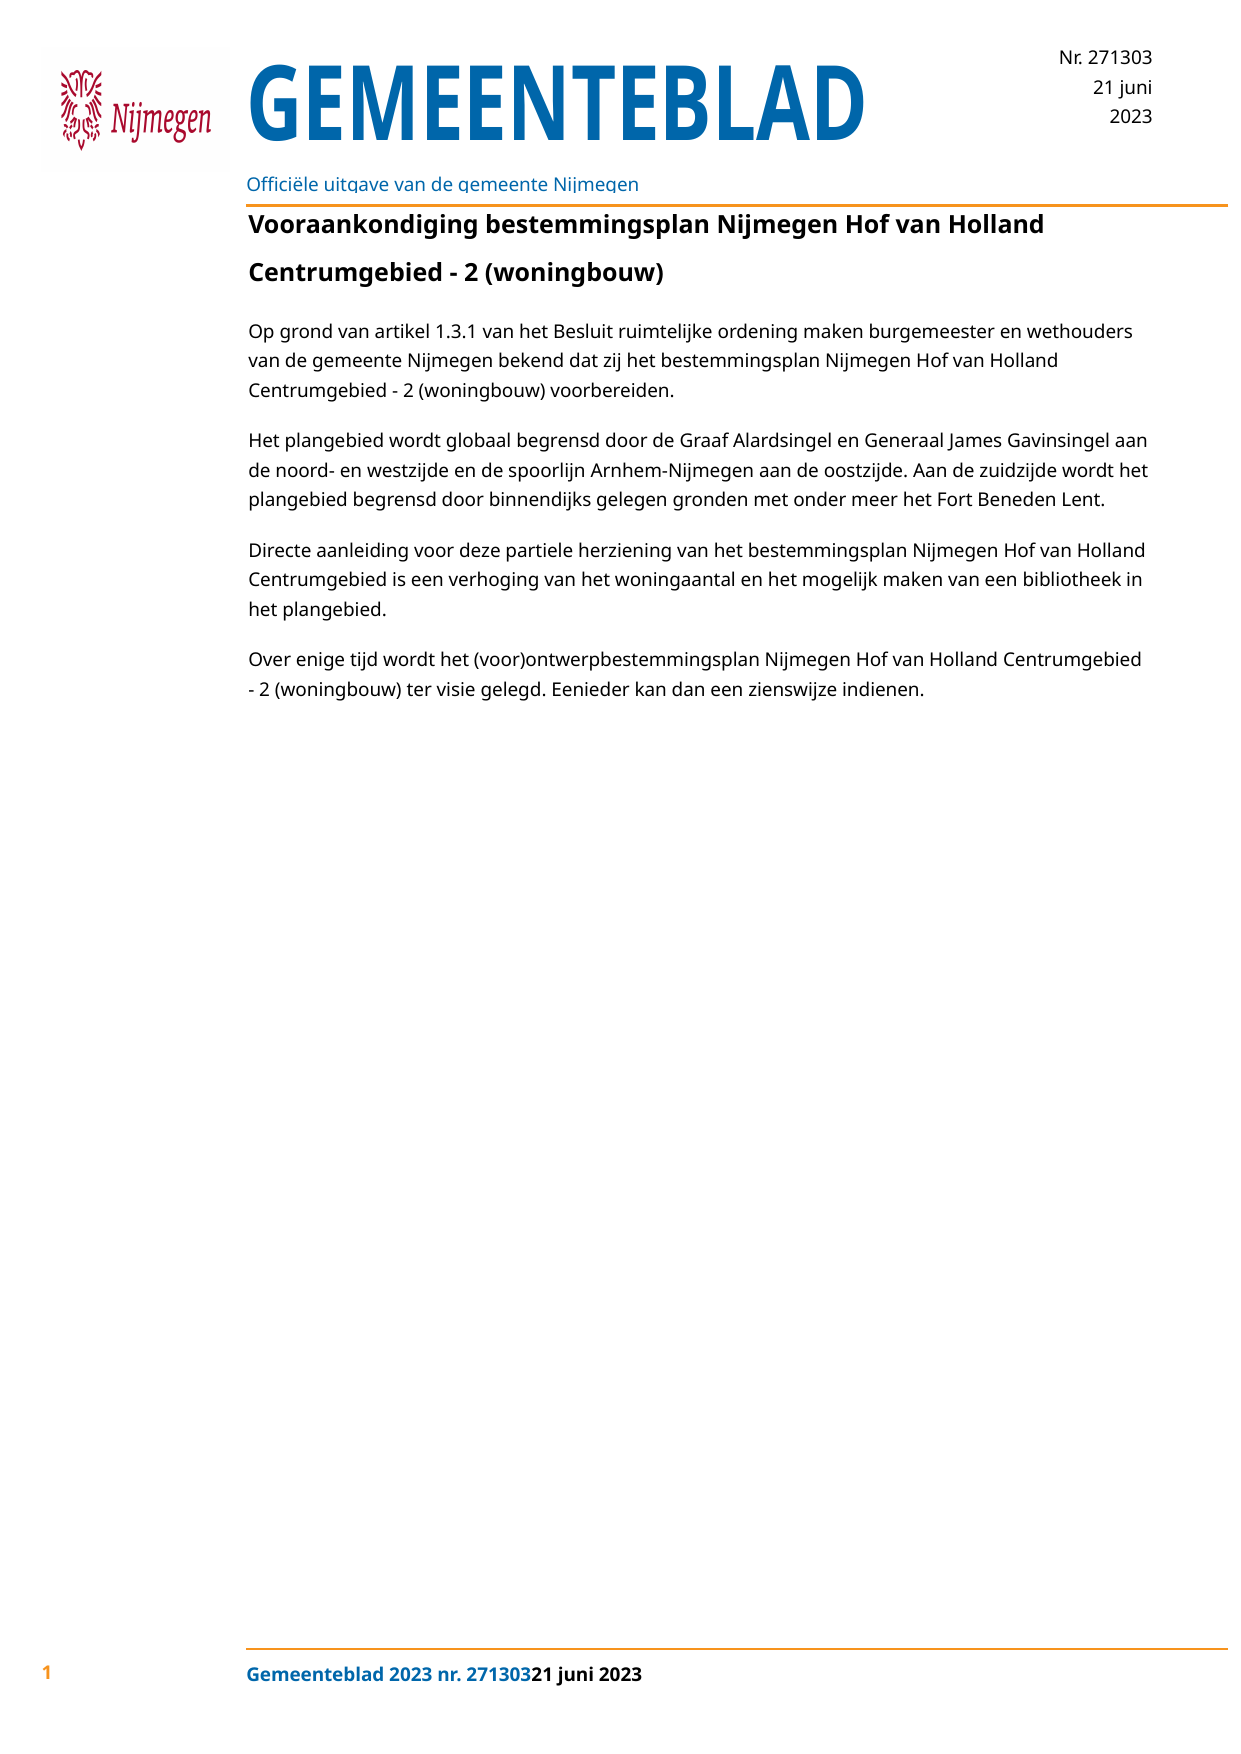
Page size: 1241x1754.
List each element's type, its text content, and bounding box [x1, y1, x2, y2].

text Het plangebied wordt globaal begrensd door de Graaf Alardsingel en Generaal James Gavinsingel aan de noord- en westzijde en de spoorlijn Arnhem-Nijmegen aan de oostzijde. Aan de zuidzijde wordt het plangebied begrensd door binnendijks gelegen gronden met onder meer het Fort Beneden Lent. [248, 427, 1152, 512]
text Over enige tijd wordt het (voor)ontwerpbestemmingsplan Nijmegen Hof van Holland Centrumgebied - 2 (woningbouw) ter visie gelegd. Eenieder kan dan een zienswijze indienen. [248, 647, 1152, 702]
text Vooraankondiging bestemmingsplan Nijmegen Hof van Holland Centrumgebied - 2 (woningbouw) [248, 207, 1152, 288]
text Directe aanleiding voor deze partiele herziening van het bestemmingsplan Nijmegen Hof van Holland Centrumgebied is een verhoging van het woningaantal en het mogelijk maken van een bibliotheek in het plangebied. [248, 537, 1152, 622]
picture [41, 47, 231, 172]
text Op grond van artikel 1.3.1 van het Besluit ruimtelijke ordening maken burgemeester en wethouders van de gemeente Nijmegen bekend dat zij het bestemmingsplan Nijmegen Hof van Holland Centrumgebied - 2 (woningbouw) voorbereiden. [248, 318, 1152, 403]
